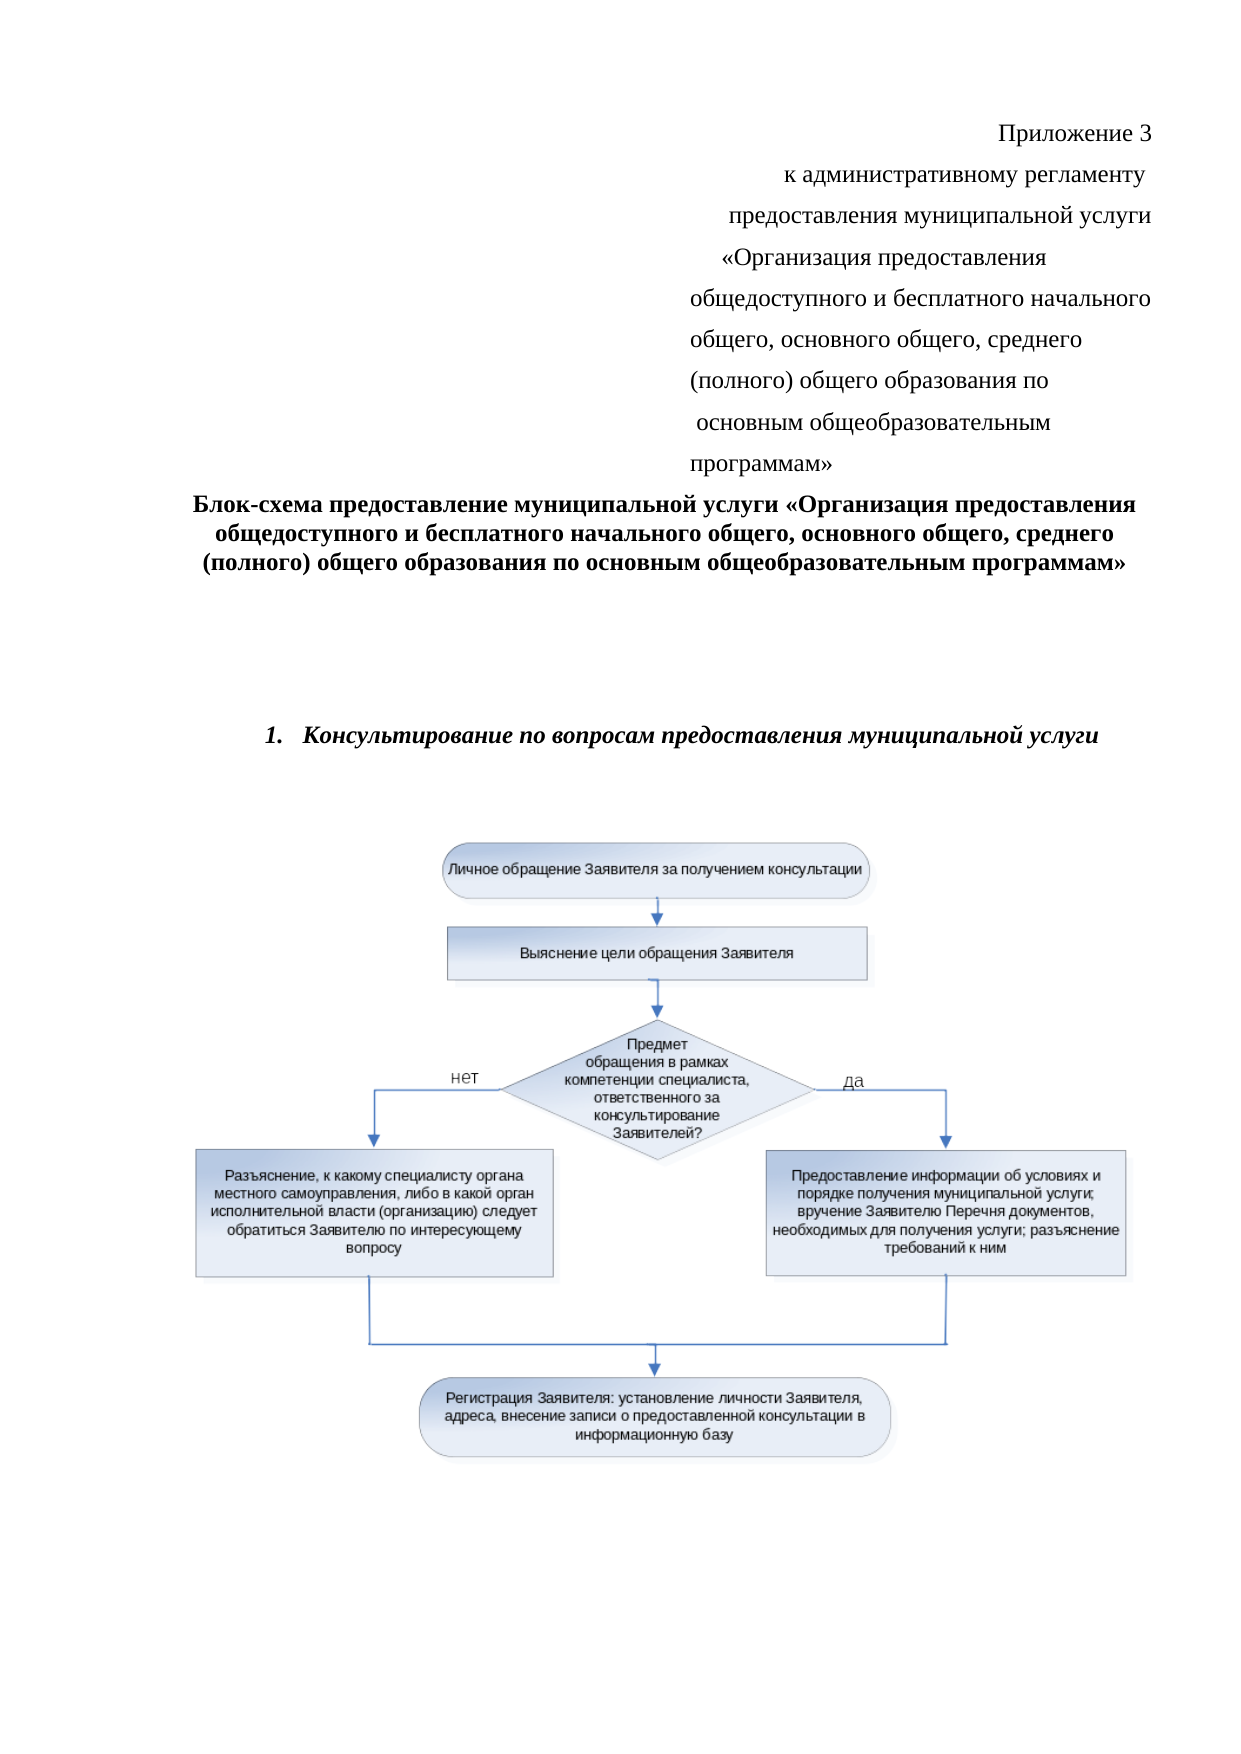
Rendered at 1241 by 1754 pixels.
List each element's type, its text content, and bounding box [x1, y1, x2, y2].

text общего, основного общего, среднего [177, 324, 1152, 353]
list Консультирование по вопросам предоставления муниципальной услуги [214, 721, 1152, 749]
text общедоступного и бесплатного начального [177, 283, 1152, 312]
text к административному регламенту [177, 159, 1152, 188]
text основным общеобразовательным [177, 407, 1152, 436]
text Приложение 3 [177, 118, 1152, 147]
text Блок-схема предоставление муниципальной услуги «Организация предоставления общедоступного и бесплатного начального общего, основного общего, среднего (полного) общего образования по основным общеобразовательным программам» [177, 489, 1152, 576]
text программам» [177, 448, 1152, 477]
text «Организация предоставления [177, 242, 1152, 271]
text предоставления муниципальной услуги [177, 201, 1152, 229]
text (полного) общего образования по [177, 366, 1152, 394]
